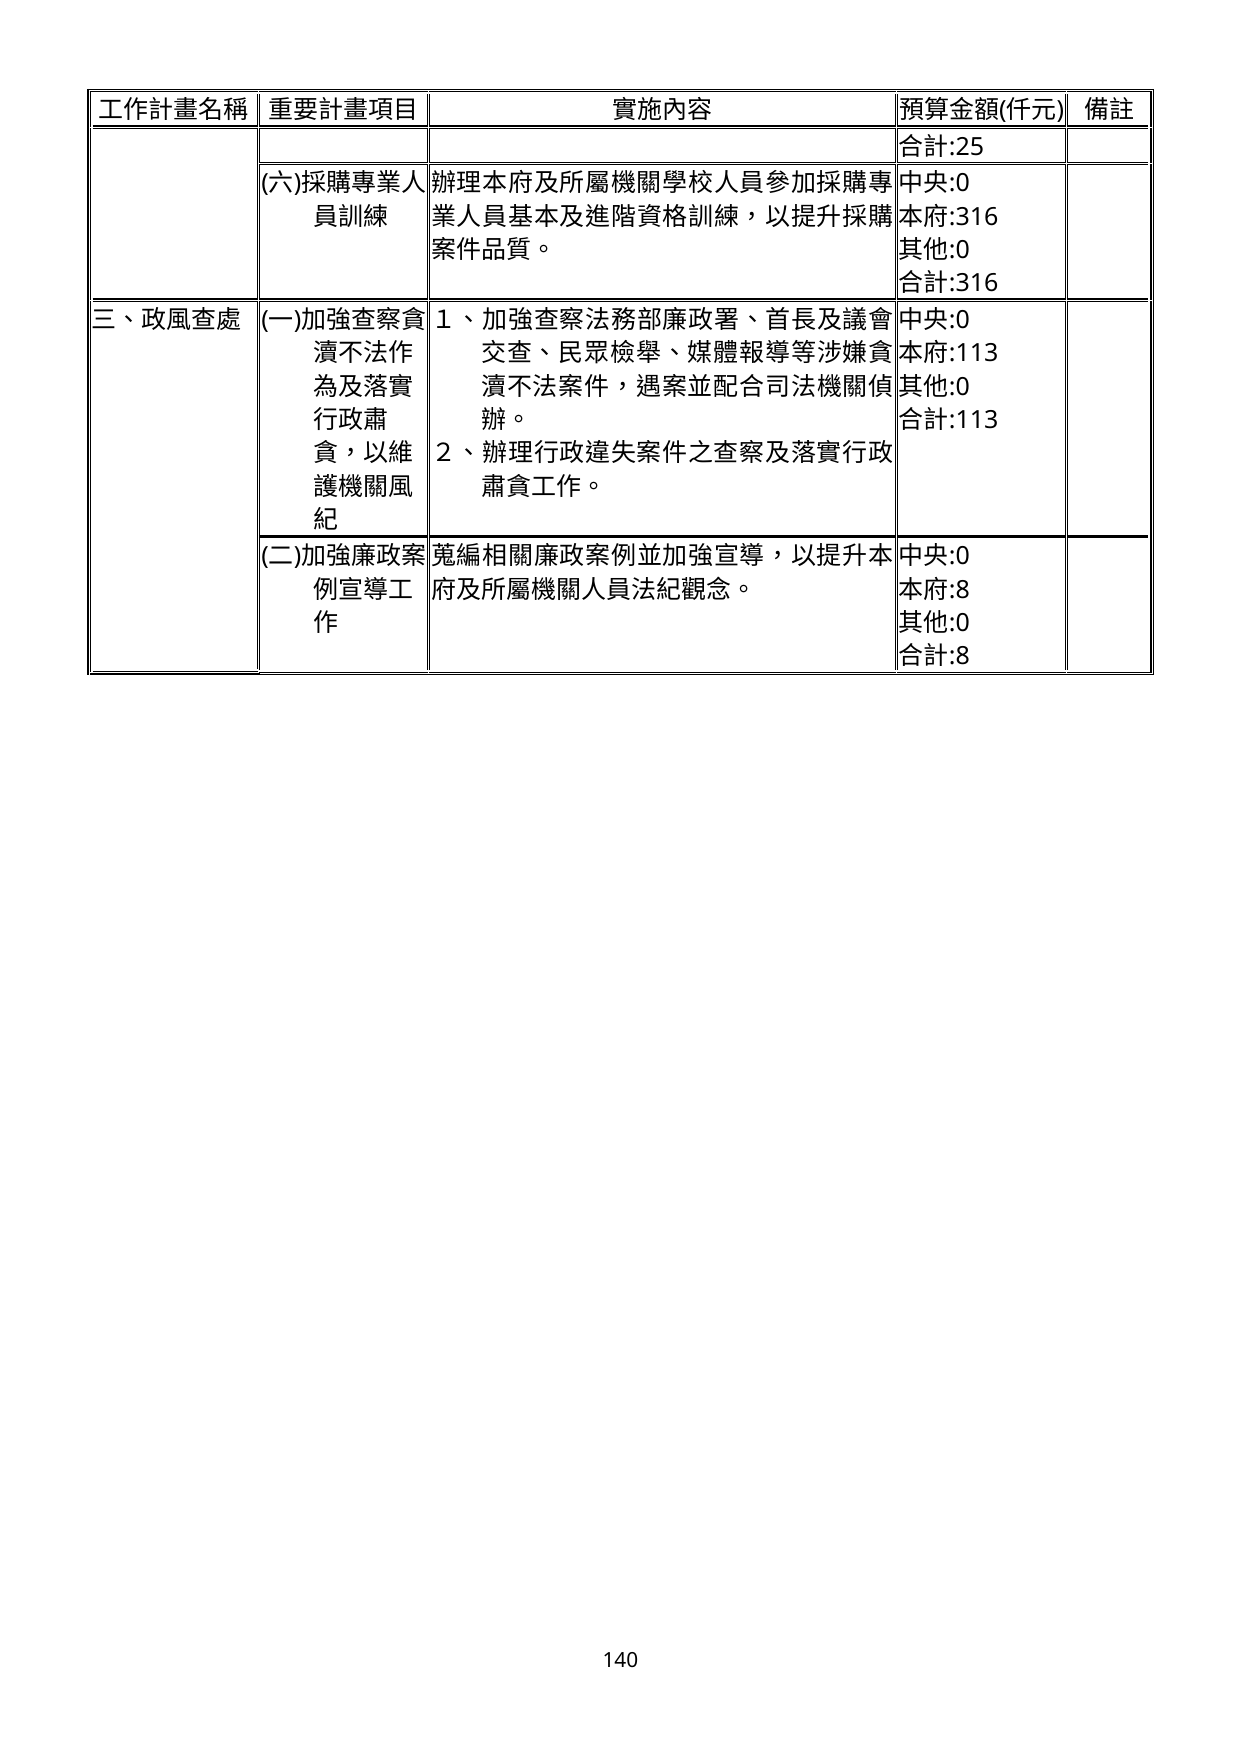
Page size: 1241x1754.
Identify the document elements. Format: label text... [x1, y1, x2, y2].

table_header 預算金額(仟元) [896, 92, 1066, 125]
table_cell 辦理本府及所屬機關學校人員參加採購專業人員基本及進階資格訓練，以提升採購案件品質。 [430, 165, 895, 298]
table_cell [1066, 162, 1152, 298]
table_header 工作計畫名稱 [91, 92, 259, 125]
table_cell １、加強查察法務部廉政署、首長及議會交查、民眾檢舉、媒體報導等涉嫌貪瀆不法案件，遇案並配合司法機關偵辦。 ２、辦理行政違失案件之查察及落實行政肅貪工作。 [430, 302, 895, 535]
table_header 備註 [1066, 92, 1150, 125]
table_cell [91, 125, 257, 298]
table_cell 中央:0 本府:8 其他:0 合計:8 [896, 538, 1066, 671]
table_cell [260, 129, 427, 162]
table_cell [1068, 125, 1151, 162]
table_cell (一)加強查察貪瀆不法作為及落實行政肅貪，以維護機關風紀 [260, 302, 427, 535]
table_cell 合計:25 [898, 129, 1065, 162]
table_cell (六)採購專業人員訓練 [260, 165, 427, 298]
table_header 實施內容 [429, 92, 896, 125]
table_cell [1068, 298, 1151, 535]
table_cell 蒐編相關廉政案例並加強宣導，以提升本府及所屬機關人員法紀觀念。 [429, 538, 896, 671]
table_cell [1066, 535, 1150, 671]
table_cell 中央:0 本府:113 其他:0 合計:113 [898, 302, 1065, 535]
table_cell 三、政風查處 [91, 298, 259, 671]
table_cell 中央:0 本府:316 其他:0 合計:316 [898, 165, 1065, 298]
table_cell [430, 129, 895, 162]
table_header 重要計畫項目 [259, 92, 429, 125]
table_cell (二)加強廉政案例宣導工作 [259, 538, 429, 671]
